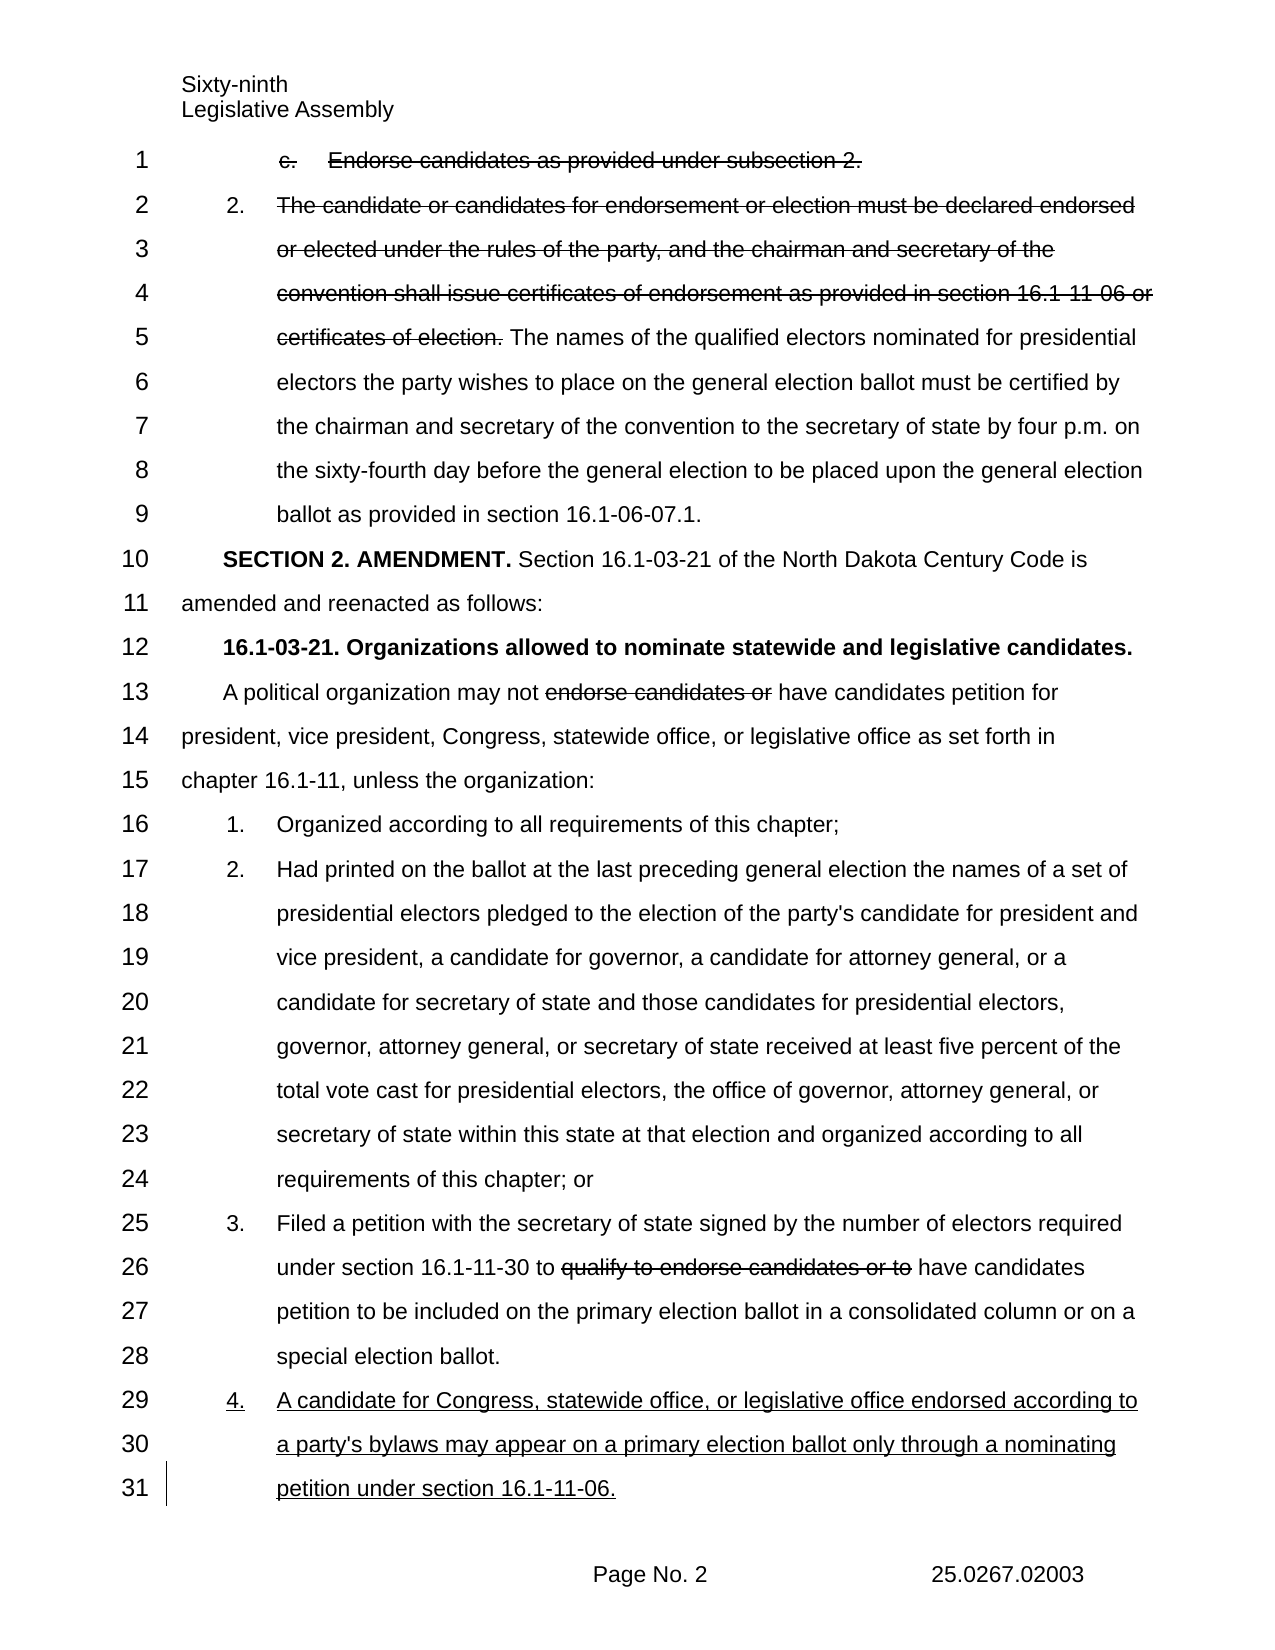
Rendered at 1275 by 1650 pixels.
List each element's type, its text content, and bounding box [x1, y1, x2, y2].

text SECTION 2. AMENDMENT. Section 16.1‑03‑21 of the North Dakota Century Code is amended and reenacted as follows: [181, 532, 1154, 620]
text c. Endorse candidates as provided under subsection 2. [181, 133, 1154, 178]
text 2. Had printed on the ballot at the last preceding general election the names of a set of presidential electors pledged to the election of the party's candidate for president and vice president, a candidate for governor, a candidate for attorney general, or a candidate for secretary of state and those candidates for presidential electors, governor, attorney general, or secretary of state received at least five percent of the total vote cast for presidential electors, the office of governor, attorney general, or secretary of state within this state at that election and organized according to all requirements of this chapter; or [181, 842, 1154, 1196]
text A political organization may not endorse candidates or have candidates petition for president, vice president, Congress, statewide office, or legislative office as set forth in chapter 16.1‑11, unless the organization: [181, 664, 1154, 797]
text 3. Filed a petition with the secretary of state signed by the number of electors required under section 16.1‑11‑30 to qualify to endorse candidates or to have candidates petition to be included on the primary election ballot in a consolidated column or on a special election ballot. [181, 1196, 1154, 1373]
text 1. Organized according to all requirements of this chapter; [181, 797, 1154, 842]
text 2. The candidate or candidates for endorsement or election must be declared endorsed or elected under the rules of the party, and the chairman and secretary of the convention shall issue certificates of endorsement as provided in section 16.1‑11‑06 or certificates of election. The names of the qualified electors nominated for presidential electors the party wishes to place on the general election ballot must be certified by the chairman and secretary of the convention to the secretary of state by four p.m. on the sixty-fourth day before the general election to be placed upon the general election ballot as provided in section 16.1‑06‑07.1. [181, 178, 1154, 532]
text 4. A candidate for Congress, statewide office, or legislative office endorsed according to a party's bylaws may appear on a primary election ballot only through a nominating petition under section 16.1‑11‑06. [181, 1373, 1154, 1506]
subtitle 16.1‑03‑21. Organizations allowed to nominate statewide and legislative candidates. [181, 620, 1154, 664]
